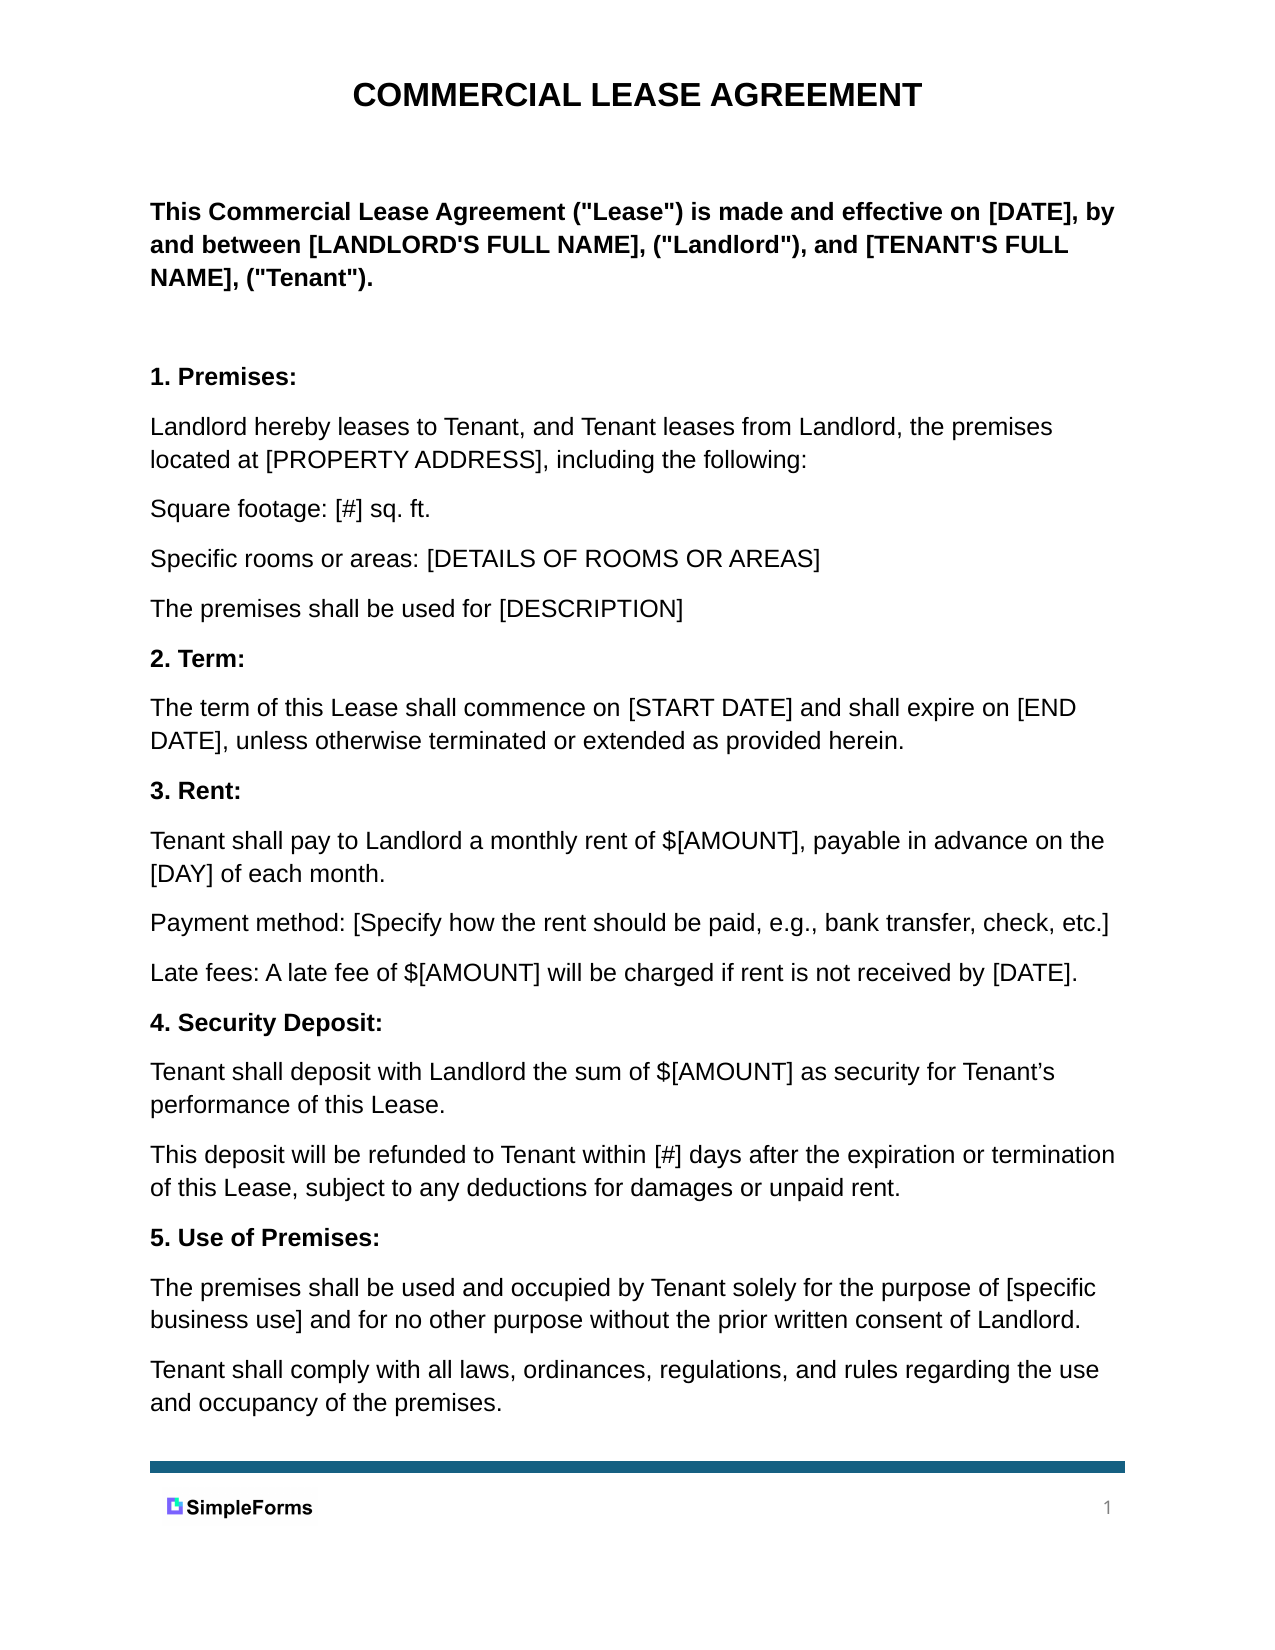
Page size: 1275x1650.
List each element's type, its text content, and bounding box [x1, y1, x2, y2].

text 1. Premises: [150, 362, 1125, 391]
text The premises shall be used for [DESCRIPTION] [150, 594, 1125, 623]
text Payment method: [Specify how the rent should be paid, e.g., bank transfer, check, etc.] [150, 908, 1125, 937]
text Tenant shall deposit with Landlord the sum of $[AMOUNT] as security for Tenant’s performance of this Lease. [150, 1057, 1125, 1119]
text COMMERCIAL LEASE AGREEMENT [150, 75, 1125, 113]
text Tenant shall pay to Landlord a monthly rent of $[AMOUNT], payable in advance on the [DAY] of each month. [150, 826, 1125, 887]
text 3. Rent: [150, 776, 1125, 805]
text Tenant shall comply with all laws, ordinances, regulations, and rules regarding the use and occupancy of the premises. [150, 1355, 1125, 1417]
text The term of this Lease shall commence on [START DATE] and shall expire on [END DATE], unless otherwise terminated or extended as provided herein. [150, 693, 1125, 755]
text This Commercial Lease Agreement ("Lease") is made and effective on [DATE], by and between [LANDLORD'S FULL NAME], ("Landlord"), and [TENANT'S FULL NAME], ("Tenant"). [150, 197, 1125, 291]
text Specific rooms or areas: [DETAILS OF ROOMS OR AREAS] [150, 544, 1125, 573]
text 2. Term: [150, 643, 1125, 672]
text This deposit will be refunded to Tenant within [#] days after the expiration or termination of this Lease, subject to any deductions for damages or unpaid rent. [150, 1140, 1125, 1202]
text Landlord hereby leases to Tenant, and Tenant leases from Landlord, the premises located at [PROPERTY ADDRESS], including the following: [150, 412, 1125, 473]
text 4. Security Deposit: [150, 1008, 1125, 1036]
text Square footage: [#] sq. ft. [150, 494, 1125, 523]
text 5. Use of Premises: [150, 1223, 1125, 1252]
text Late fees: A late fee of $[AMOUNT] will be charged if rent is not received by [DATE]. [150, 958, 1125, 987]
text The premises shall be used and occupied by Tenant solely for the purpose of [specific business use] and for no other purpose without the prior written consent of Landlord. [150, 1272, 1125, 1334]
